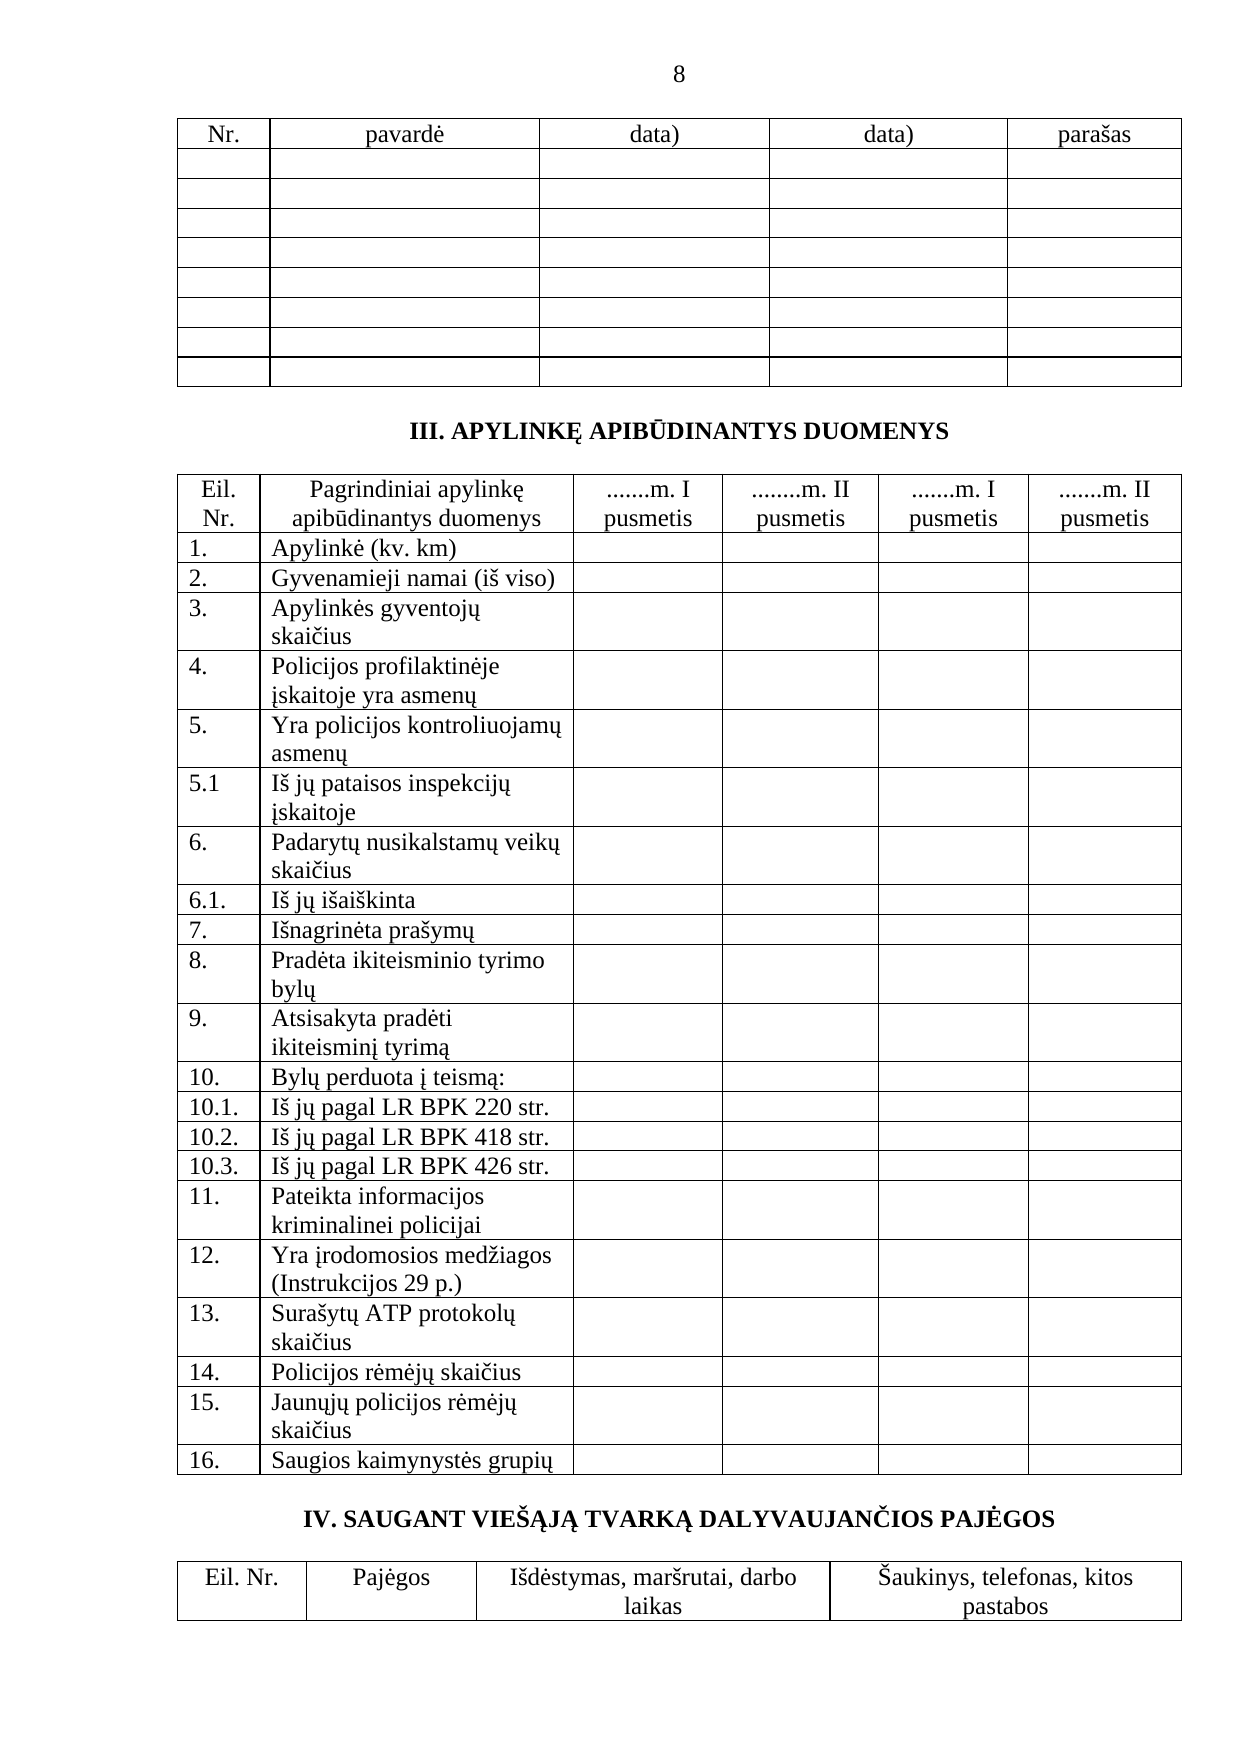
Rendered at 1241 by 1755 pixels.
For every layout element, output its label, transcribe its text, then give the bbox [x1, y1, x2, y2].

table_cell Pateikta informacijos kriminalinei policijai [261, 1181, 573, 1239]
table_cell [879, 1240, 1028, 1297]
table_cell [574, 885, 722, 914]
table_cell [879, 1151, 1028, 1180]
table_cell [1008, 238, 1181, 267]
table_cell [574, 1298, 722, 1356]
table_cell [178, 298, 269, 327]
table_cell [574, 915, 722, 944]
table_cell [723, 1445, 878, 1474]
table_cell Yra policijos kontroliuojamų asmenų [261, 710, 573, 767]
table_cell [574, 768, 722, 826]
table_cell [879, 710, 1028, 767]
table_cell [574, 1062, 722, 1091]
table_header data) [540, 119, 769, 148]
table_cell [770, 179, 1007, 207]
table_cell [574, 1240, 722, 1297]
table_header .......m. II pusmetis [1029, 475, 1181, 532]
table_cell [574, 1387, 722, 1444]
table_cell [540, 298, 769, 327]
table_cell [574, 1181, 722, 1239]
table_cell [723, 1092, 878, 1121]
table_cell [1029, 1445, 1181, 1474]
table_cell [879, 651, 1028, 709]
table_cell [540, 209, 769, 237]
table_cell [1008, 149, 1181, 178]
table_cell [178, 238, 269, 267]
table_cell [271, 209, 539, 237]
table_cell 6.1. [178, 885, 259, 914]
text III. APYLINKĘ APIBŪDINANTYS DUOMENYS [177, 416, 1181, 445]
table_cell [574, 563, 722, 592]
table_cell Padarytų nusikalstamų veikų skaičius [261, 827, 573, 884]
table_cell [879, 1357, 1028, 1386]
table_cell 1. [178, 533, 259, 562]
table_cell [723, 1357, 878, 1386]
table_cell [1029, 533, 1181, 562]
table_cell [1029, 768, 1181, 826]
table_cell [723, 1062, 878, 1091]
table_cell [723, 915, 878, 944]
table_cell [879, 827, 1028, 884]
table_cell [770, 149, 1007, 178]
table_cell [1008, 179, 1181, 207]
table_cell 5. [178, 710, 259, 767]
table_cell [1029, 945, 1181, 1002]
table_cell [879, 593, 1028, 650]
table_cell [723, 945, 878, 1002]
table_cell 10.1. [178, 1092, 259, 1121]
table_cell Apylinkės gyventojų skaičius [261, 593, 573, 650]
table_cell 6. [178, 827, 259, 884]
table_cell Gyvenamieji namai (iš viso) [261, 563, 573, 592]
table_cell [770, 328, 1007, 356]
table_cell [879, 1387, 1028, 1444]
table_cell [574, 593, 722, 650]
table_cell [574, 945, 722, 1002]
table_cell [1029, 593, 1181, 650]
table_cell 11. [178, 1181, 259, 1239]
table_cell [1008, 358, 1181, 386]
table_cell [879, 768, 1028, 826]
table_cell [574, 1004, 722, 1061]
table_cell [178, 358, 269, 386]
table_cell [879, 945, 1028, 1002]
table_cell 3. [178, 593, 259, 650]
table_cell [723, 1240, 878, 1297]
table_cell [540, 149, 769, 178]
table_cell Iš jų pagal LR BPK 220 str. [261, 1092, 573, 1121]
table_cell [1029, 651, 1181, 709]
table_cell Yra įrodomosios medžiagos (Instrukcijos 29 p.) [261, 1240, 573, 1297]
table_cell [1029, 1004, 1181, 1061]
table_cell Apylinkė (kv. km) [261, 533, 573, 562]
table_cell [540, 238, 769, 267]
table_cell Surašytų ATP protokolų skaičius [261, 1298, 573, 1356]
table_cell [879, 1181, 1028, 1239]
table_header Eil. Nr. [178, 1562, 306, 1620]
table_cell 12. [178, 1240, 259, 1297]
table_cell [879, 1062, 1028, 1091]
table_cell [1029, 1062, 1181, 1091]
table_cell 10. [178, 1062, 259, 1091]
table_cell [723, 533, 878, 562]
table_header ........m. II pusmetis [723, 475, 878, 532]
table_cell Iš jų išaiškinta [261, 885, 573, 914]
table_cell 7. [178, 915, 259, 944]
table_header Pajėgos [307, 1562, 476, 1620]
table_cell [723, 1004, 878, 1061]
table_cell [1008, 328, 1181, 356]
table_cell 10.3. [178, 1151, 259, 1180]
table_cell [770, 238, 1007, 267]
table_cell [574, 710, 722, 767]
table_header Šaukinys, telefonas, kitos pastabos [831, 1562, 1181, 1620]
table_cell Pradėta ikiteisminio tyrimo bylų [261, 945, 573, 1002]
table_cell [770, 298, 1007, 327]
table_cell 4. [178, 651, 259, 709]
table_cell [1029, 827, 1181, 884]
table_cell [1029, 1387, 1181, 1444]
table_cell [723, 1181, 878, 1239]
table_cell 5.1 [178, 768, 259, 826]
table_cell Policijos profilaktinėje įskaitoje yra asmenų [261, 651, 573, 709]
table_cell 14. [178, 1357, 259, 1386]
table_cell [574, 651, 722, 709]
table_cell [1029, 1240, 1181, 1297]
table_cell [574, 1357, 722, 1386]
table_cell [879, 533, 1028, 562]
table_header Eil. Nr. [178, 475, 259, 532]
table_cell [271, 238, 539, 267]
table_cell [1029, 915, 1181, 944]
table_cell [540, 268, 769, 297]
table_cell [540, 358, 769, 386]
table_cell [1008, 298, 1181, 327]
table_cell [178, 328, 269, 356]
table_cell [271, 358, 539, 386]
table_cell [1029, 710, 1181, 767]
table_cell [770, 209, 1007, 237]
table_cell Bylų perduota į teismą: [261, 1062, 573, 1091]
table_cell [770, 358, 1007, 386]
table_header parašas [1008, 119, 1181, 148]
table_header Išdėstymas, maršrutai, darbo laikas [477, 1562, 829, 1620]
table_cell [178, 149, 269, 178]
table_cell [1029, 885, 1181, 914]
table_cell [574, 1151, 722, 1180]
table_cell [1029, 1357, 1181, 1386]
table_cell [723, 1151, 878, 1180]
table_cell [879, 1092, 1028, 1121]
table_cell [1029, 1092, 1181, 1121]
table_cell Iš jų pagal LR BPK 418 str. [261, 1122, 573, 1150]
table_cell [540, 179, 769, 207]
table_cell [879, 915, 1028, 944]
table_cell [723, 1122, 878, 1150]
table_cell 16. [178, 1445, 259, 1474]
table_cell [879, 1004, 1028, 1061]
table_cell [723, 827, 878, 884]
table_header data) [770, 119, 1007, 148]
table_cell [574, 1092, 722, 1121]
table_cell Saugios kaimynystės grupių [261, 1445, 573, 1474]
table_cell [271, 328, 539, 356]
table_cell [271, 298, 539, 327]
table_cell [574, 1122, 722, 1150]
table_cell Atsisakyta pradėti ikiteisminį tyrimą [261, 1004, 573, 1061]
table_cell [574, 827, 722, 884]
table_cell 15. [178, 1387, 259, 1444]
table_cell 10.2. [178, 1122, 259, 1150]
table_header .......m. I pusmetis [574, 475, 722, 532]
table_cell [1029, 563, 1181, 592]
table_cell [879, 563, 1028, 592]
table_cell 9. [178, 1004, 259, 1061]
table_cell [723, 1298, 878, 1356]
table_cell 13. [178, 1298, 259, 1356]
table_cell [723, 563, 878, 592]
table_header Pagrindiniai apylinkę apibūdinantys duomenys [261, 475, 573, 532]
table_cell [178, 268, 269, 297]
table_cell [1008, 268, 1181, 297]
table_header pavardė [271, 119, 539, 148]
table_cell [178, 179, 269, 207]
table_cell [879, 1298, 1028, 1356]
table_cell [1029, 1122, 1181, 1150]
table_cell [723, 593, 878, 650]
table_cell [879, 885, 1028, 914]
table_cell Iš jų pataisos inspekcijų įskaitoje [261, 768, 573, 826]
table_cell [723, 710, 878, 767]
table_cell [271, 179, 539, 207]
table_cell [271, 268, 539, 297]
table_cell [271, 149, 539, 178]
table_cell [723, 885, 878, 914]
table_cell [574, 533, 722, 562]
table_cell Jaunųjų policijos rėmėjų skaičius [261, 1387, 573, 1444]
table_cell [723, 768, 878, 826]
table_cell Iš jų pagal LR BPK 426 str. [261, 1151, 573, 1180]
table_cell 8. [178, 945, 259, 1002]
table_header Nr. [178, 119, 269, 148]
table_cell [1008, 209, 1181, 237]
table_cell [770, 268, 1007, 297]
table_cell [723, 651, 878, 709]
text IV. SAUGANT VIEŠĄJĄ TVARKĄ DALYVAUJANČIOS PAJĖGOS [177, 1504, 1181, 1532]
table_cell [540, 328, 769, 356]
table_cell Išnagrinėta prašymų [261, 915, 573, 944]
table_cell [1029, 1298, 1181, 1356]
table_cell [1029, 1181, 1181, 1239]
table_cell [1029, 1151, 1181, 1180]
table_cell [879, 1122, 1028, 1150]
table_cell [723, 1387, 878, 1444]
table_header .......m. I pusmetis [879, 475, 1028, 532]
table_cell [879, 1445, 1028, 1474]
table_cell 2. [178, 563, 259, 592]
table_cell [178, 209, 269, 237]
table_cell Policijos rėmėjų skaičius [261, 1357, 573, 1386]
table_cell [574, 1445, 722, 1474]
